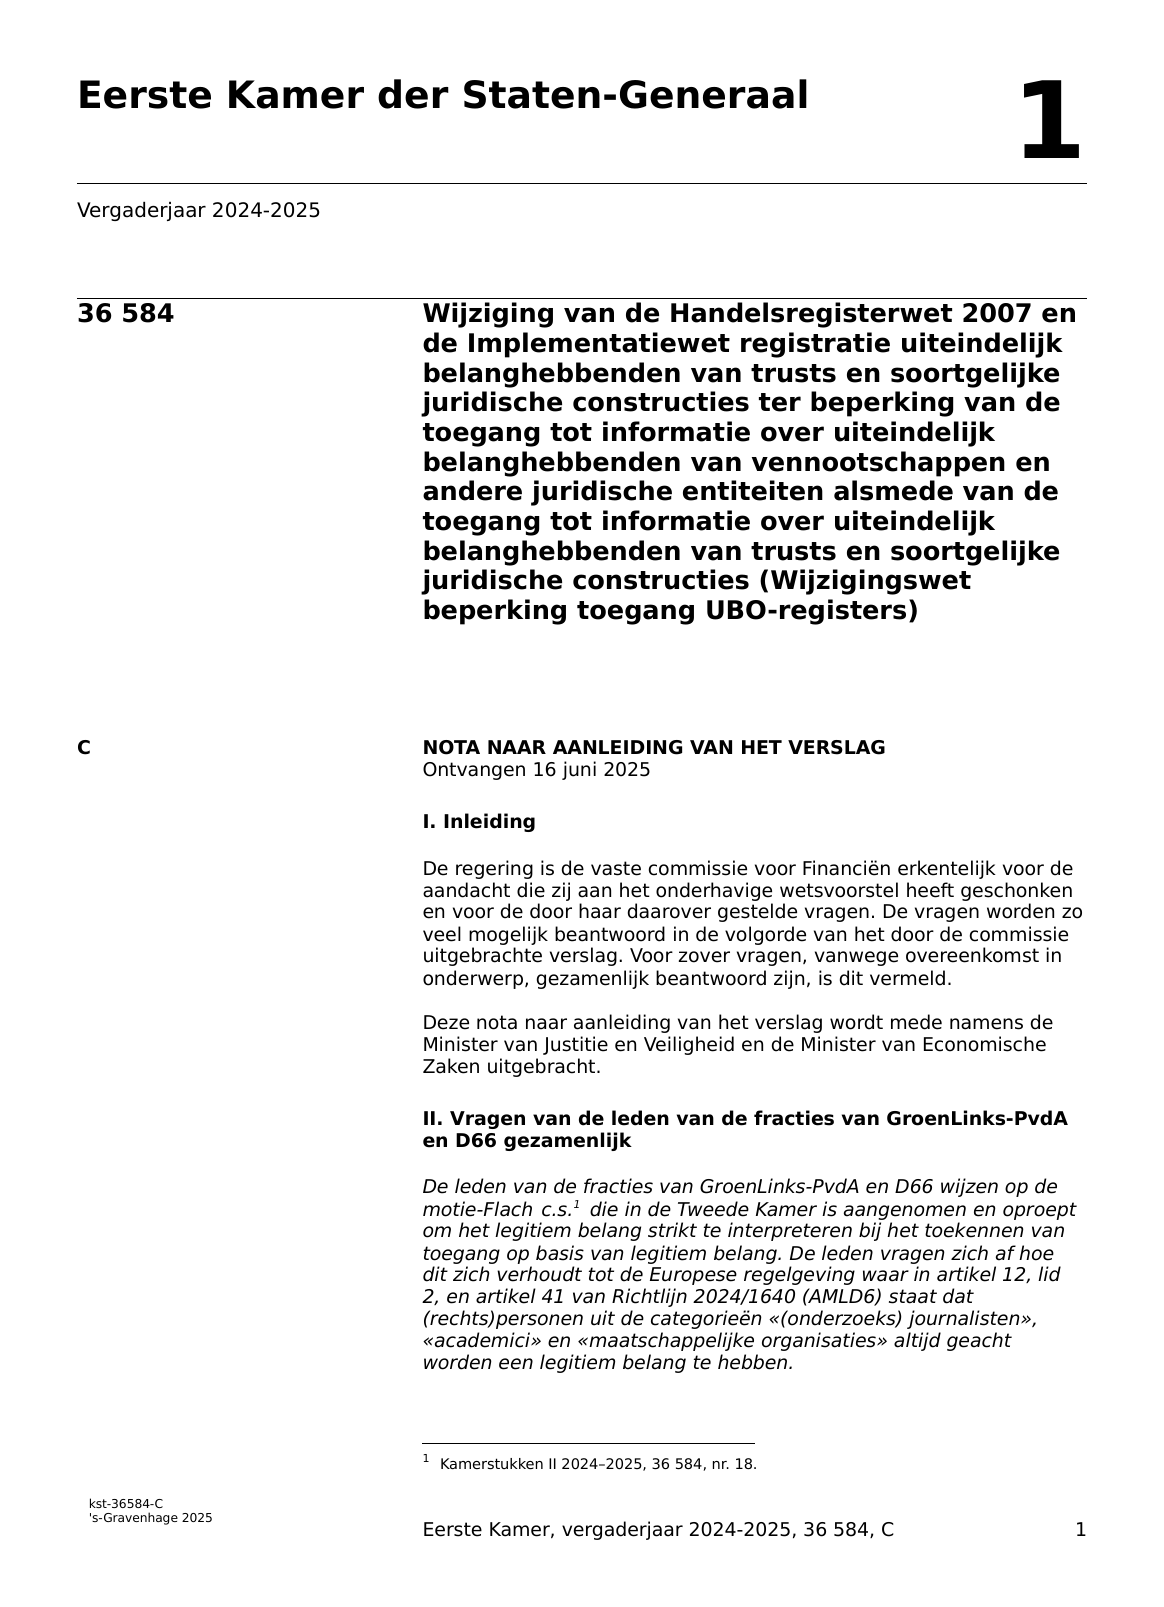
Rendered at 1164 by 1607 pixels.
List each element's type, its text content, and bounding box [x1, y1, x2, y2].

table_cell Vergaderjaar 2024-2025 [77, 184, 1087, 298]
text 's-Gravenhage 2025 [88, 1511, 323, 1525]
text Ontvangen 16 juni 2025 [422, 758, 1087, 781]
table_header 1 [886, 59, 1087, 183]
text kst-36584-C [88, 1497, 323, 1511]
subtitle I. Inleiding [422, 811, 1087, 832]
subtitle C NOTA NAAR AANLEIDING VAN HET VERSLAG [77, 737, 1087, 758]
text De leden van de fracties van GroenLinks-PvdA en D66 wijzen op de motie-Flach c.s. die in de Tweede Kamer is aangenomen en oproept om het legitiem belang strikt te interpreteren bij het toekennen van toegang op basis van legitiem belang. De leden vragen zich af hoe dit zich verhoudt tot de Europese regelgeving waar in artikel 12, lid 2, en artikel 41 van Richtlijn 2024/1640 (AMLD6) staat dat (rechts)personen uit de categorieën «(onderzoeks) journalisten», «academici» en «maatschappelijke organisaties» altijd geacht worden een legitiem belang te hebben. [422, 1176, 1087, 1374]
text Kamerstukken II 2024–2025, 36 584, nr. 18. [422, 1452, 1087, 1474]
table_header Eerste Kamer der Staten-Generaal [77, 59, 886, 183]
subtitle 36 584 Wijziging van de Handelsregisterwet 2007 en de Implementatiewet registratie uiteindelijk belanghebbenden van trusts en soortgelijke juridische constructies ter beperking van de toegang tot informatie over uiteindelijk belanghebbenden van vennootschappen en andere juridische entiteiten alsmede van de toegang tot informatie over uiteindelijk belanghebbenden van trusts en soortgelijke juridische constructies (Wijzigingswet beperking toegang UBO-registers) [77, 299, 1087, 626]
subtitle II. Vragen van de leden van de fracties van GroenLinks-PvdA en D66 gezamenlijk [422, 1107, 1087, 1151]
text De regering is de vaste commissie voor Financiën erkentelijk voor de aandacht die zij aan het onderhavige wetsvoorstel heeft geschonken en voor de door haar daarover gestelde vragen. De vragen worden zo veel mogelijk beantwoord in de volgorde van het door de commissie uitgebrachte verslag. Voor zover vragen, vanwege overeenkomst in onderwerp, gezamenlijk beantwoord zijn, is dit vermeld. [422, 857, 1087, 989]
text Deze nota naar aanleiding van het verslag wordt mede namens de Minister van Justitie en Veiligheid en de Minister van Economische Zaken uitgebracht. [422, 1012, 1087, 1077]
